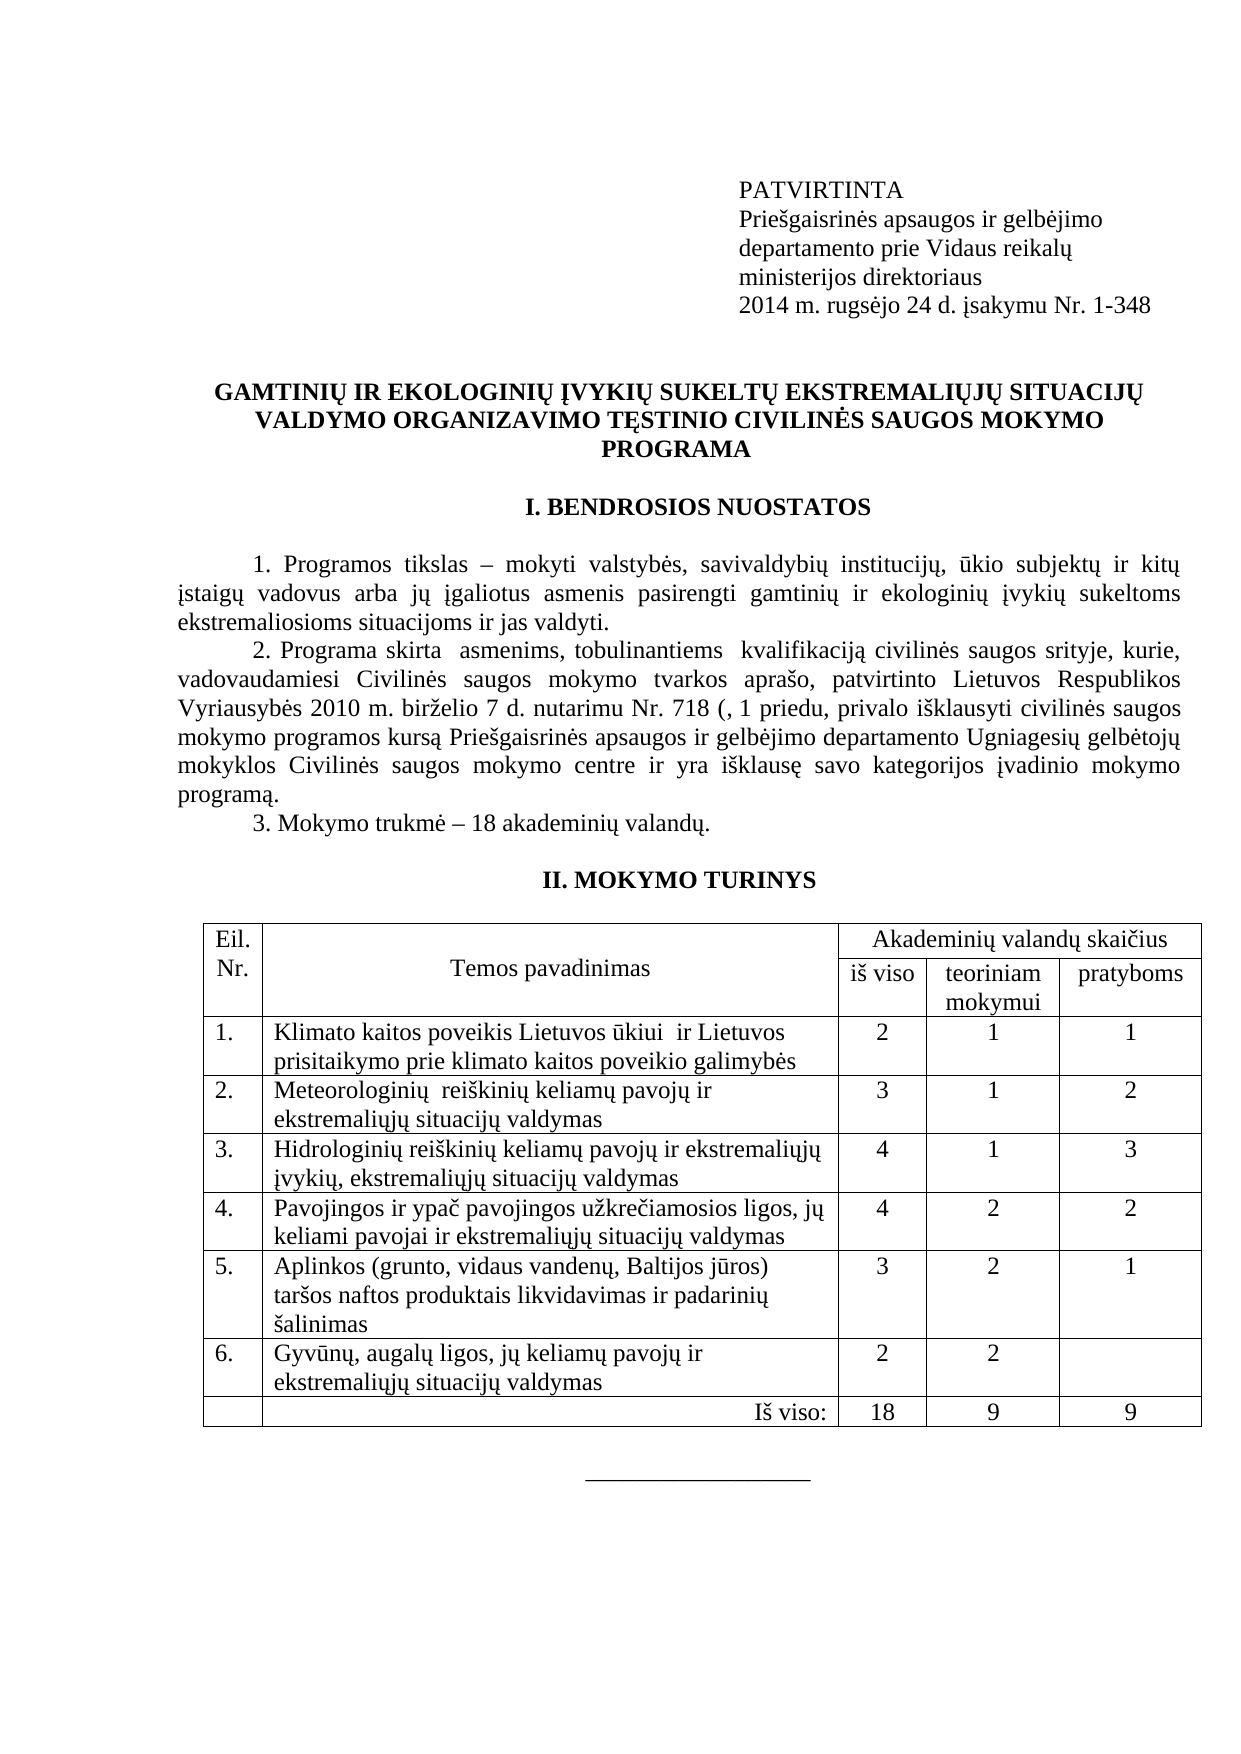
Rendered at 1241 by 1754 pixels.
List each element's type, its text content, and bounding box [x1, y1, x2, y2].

table_cell 1. [204, 1017, 262, 1074]
table_header Eil. Nr. [204, 924, 262, 1016]
table_cell 2. [204, 1076, 262, 1133]
table_cell 18 [839, 1397, 926, 1426]
table_cell 2 [927, 1251, 1059, 1337]
table_cell 2 [927, 1193, 1059, 1250]
table_cell 2 [1060, 1193, 1201, 1250]
text 2. Programa skirta asmenims, tobulinantiems kvalifikaciją civilinės saugos srityje, kurie, vadovaudamiesi Civilinės saugos mokymo tvarkos aprašo, patvirtinto Lietuvos Respublikos Vyriausybės 2010 m. birželio 7 d. nutarimu Nr. 718 (, 1 priedu, privalo išklausyti civilinės saugos mokymo programos kursą Priešgaisrinės apsaugos ir gelbėjimo departamento Ugniagesių gelbėtojų mokyklos Civilinės saugos mokymo centre ir yra išklausę savo kategorijos įvadinio mokymo programą. [177, 636, 1181, 808]
table_cell 2 [839, 1339, 926, 1396]
table_cell Hidrologinių reiškinių keliamų pavojų ir ekstremaliųjų įvykių, ekstremaliųjų situacijų valdymas [263, 1134, 838, 1192]
table_cell iš viso [839, 959, 926, 1016]
text PATVIRTINTA [738, 176, 1181, 204]
text __________________ [215, 1456, 1181, 1484]
text ministerijos direktoriaus [738, 262, 1181, 291]
table_cell 5. [204, 1251, 262, 1337]
table_cell [204, 1397, 262, 1426]
table_cell [1060, 1339, 1201, 1396]
table_header Akademinių valandų skaičius [839, 924, 1201, 957]
table_cell 3. [204, 1134, 262, 1192]
table_cell Meteorologinių reiškinių keliamų pavojų ir ekstremaliųjų situacijų valdymas [263, 1076, 838, 1133]
table_cell 2 [839, 1017, 926, 1074]
table_cell 3 [839, 1251, 926, 1337]
text 3. Mokymo trukmė – 18 akademinių valandų. [177, 808, 1181, 837]
table_cell Iš viso: [263, 1397, 838, 1426]
text I. BENDROSIOS NUOSTATOS [215, 492, 1181, 521]
table_cell 9 [927, 1397, 1059, 1426]
text II. MOKYMO TURINYS [177, 866, 1181, 894]
table_cell 2 [1060, 1076, 1201, 1133]
table_cell 1 [1060, 1251, 1201, 1337]
text 1. Programos tikslas – mokyti valstybės, savivaldybių institucijų, ūkio subjektų ir kitų įstaigų vadovus arba jų įgaliotus asmenis pasirengti gamtinių ir ekologinių įvykių sukeltoms ekstremaliosioms situacijoms ir jas valdyti. [177, 549, 1181, 636]
table_cell 4 [839, 1134, 926, 1192]
table_cell 3 [1060, 1134, 1201, 1192]
table_cell 9 [1060, 1397, 1201, 1426]
table_cell 4. [204, 1193, 262, 1250]
table_cell Pavojingos ir ypač pavojingos užkrečiamosios ligos, jų keliami pavojai ir ekstremaliųjų situacijų valdymas [263, 1193, 838, 1250]
text GAMTINIų ir ekologinIų įvykių sukeltų ekstremaliųjų situacijų valdymo organizavimo tęstinio civilinės saugos mokymo programa [177, 377, 1181, 463]
table_cell Gyvūnų, augalų ligos, jų keliamų pavojų ir ekstremaliųjų situacijų valdymas [263, 1339, 838, 1396]
text Priešgaisrinės apsaugos ir gelbėjimo [738, 204, 1181, 233]
table_cell 1 [927, 1017, 1059, 1074]
text departamento prie Vidaus reikalų [738, 233, 1181, 262]
table_cell 4 [839, 1193, 926, 1250]
text 2014 m. rugsėjo 24 d. įsakymu Nr. 1-348 [738, 291, 1181, 319]
table_header Temos pavadinimas [263, 924, 838, 1016]
table_cell 1 [1060, 1017, 1201, 1074]
table_cell Klimato kaitos poveikis Lietuvos ūkiui ir Lietuvos prisitaikymo prie klimato kaitos poveikio galimybės [263, 1017, 838, 1074]
table_cell 2 [927, 1339, 1059, 1396]
table_cell Aplinkos (grunto, vidaus vandenų, Baltijos jūros) taršos naftos produktais likvidavimas ir padarinių šalinimas [263, 1251, 838, 1337]
table_cell 1 [927, 1134, 1059, 1192]
table_cell pratyboms [1060, 959, 1201, 1016]
table_cell 3 [839, 1076, 926, 1133]
table_cell 6. [204, 1339, 262, 1396]
table_cell 1 [927, 1076, 1059, 1133]
table_cell teoriniam mokymui [927, 959, 1059, 1016]
